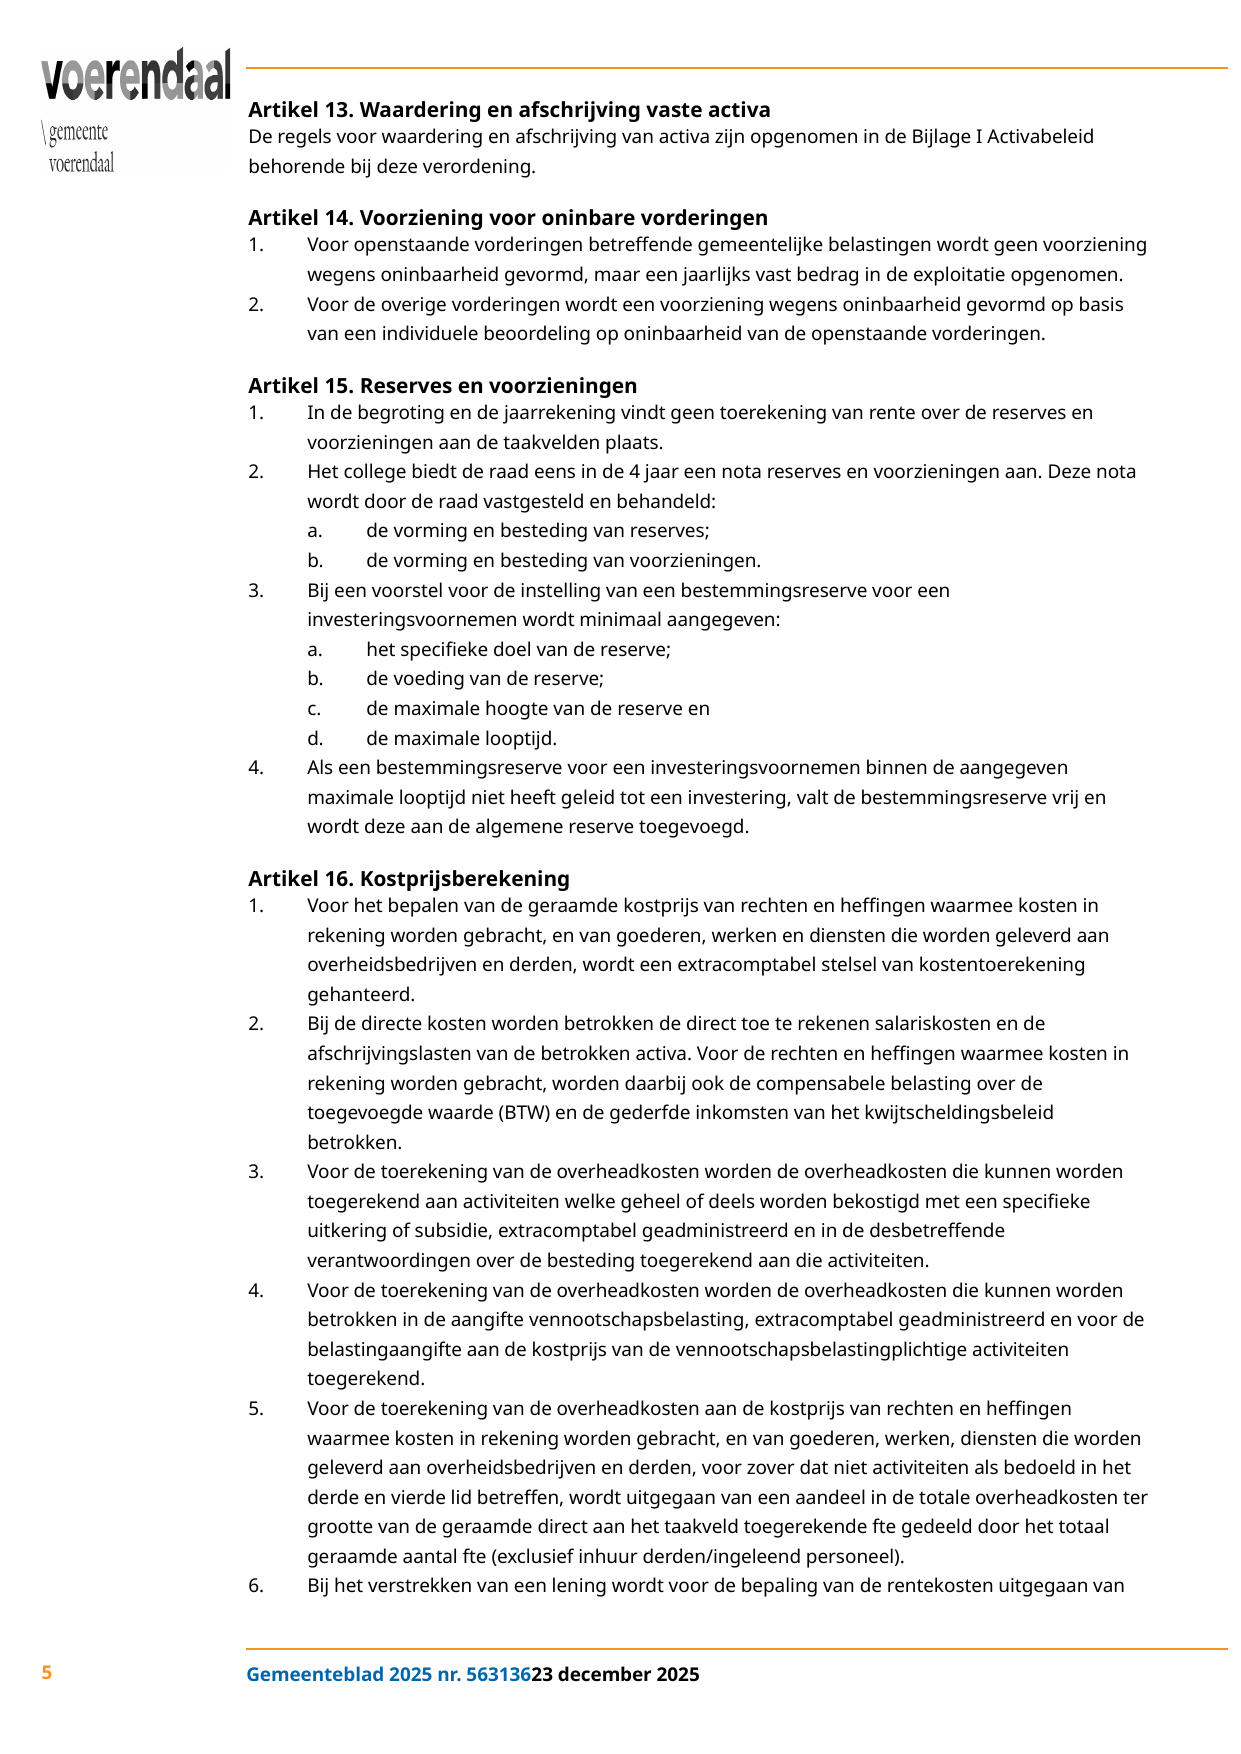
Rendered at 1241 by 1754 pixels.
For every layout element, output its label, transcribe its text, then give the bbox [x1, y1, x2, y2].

list de voeding van de reserve; [307, 666, 1152, 691]
text Artikel 13. Waardering en afschrijving vaste activa [248, 95, 1152, 123]
list Voor openstaande vorderingen betreffende gemeentelijke belastingen wordt geen voorziening wegens oninbaarheid gevormd, maar een jaarlijks vast bedrag in de exploitatie opgenomen. [248, 232, 1152, 287]
list het specifieke doel van de reserve; [307, 636, 1152, 662]
list Voor de toerekening van de overheadkosten worden de overheadkosten die kunnen worden toegerekend aan activiteiten welke geheel of deels worden bekostigd met een specifieke uitkering of subsidie, extracomptabel geadministreerd en in de desbetreffende verantwoordingen over de besteding toegerekend aan die activiteiten. [248, 1158, 1152, 1273]
picture [41, 47, 231, 172]
list de vorming en besteding van reserves; [307, 518, 1152, 543]
list Als een bestemmingsreserve voor een investeringsvoornemen binnen de aangegeven maximale looptijd niet heeft geleid tot een investering, valt de bestemmingsreserve vrij en wordt deze aan de algemene reserve toegevoegd. [248, 754, 1152, 839]
text Artikel 15. Reserves en voorzieningen [248, 371, 1152, 399]
list Bij een voorstel voor de instelling van een bestemmingsreserve voor een investeringsvoornemen wordt minimaal aangegeven: [248, 577, 1152, 632]
list Bij het verstrekken van een lening wordt voor de bepaling van de rentekosten uitgegaan van [248, 1573, 1152, 1598]
list de maximale looptijd. [307, 725, 1152, 750]
list de vorming en besteding van voorzieningen. [307, 547, 1152, 573]
text Artikel 16. Kostprijsberekening [248, 864, 1152, 892]
text Artikel 14. Voorziening voor oninbare vorderingen [248, 203, 1152, 232]
text De regels voor waardering en afschrijving van activa zijn opgenomen in de Bijlage I Activabeleid behorende bij deze verordening. [248, 123, 1152, 178]
list Voor de overige vorderingen wordt een voorziening wegens oninbaarheid gevormd op basis van een individuele beoordeling op oninbaarheid van de openstaande vorderingen. [248, 291, 1152, 346]
list Voor de toerekening van de overheadkosten aan de kostprijs van rechten en heffingen waarmee kosten in rekening worden gebracht, en van goederen, werken, diensten die worden geleverd aan overheidsbedrijven en derden, voor zover dat niet activiteiten als bedoeld in het derde en vierde lid betreffen, wordt uitgegaan van een aandeel in de totale overheadkosten ter grootte van de geraamde direct aan het taakveld toegerekende fte gedeeld door het totaal geraamde aantal fte (exclusief inhuur derden/ingeleend personeel). [248, 1395, 1152, 1569]
list Voor het bepalen van de geraamde kostprijs van rechten en heffingen waarmee kosten in rekening worden gebracht, en van goederen, werken en diensten die worden geleverd aan overheidsbedrijven en derden, wordt een extracomptabel stelsel van kostentoerekening gehanteerd. [248, 892, 1152, 1007]
list Het college biedt de raad eens in de 4 jaar een nota reserves en voorzieningen aan. Deze nota wordt door de raad vastgesteld en behandeld: [248, 458, 1152, 514]
list Bij de directe kosten worden betrokken de direct toe te rekenen salariskosten en de afschrijvingslasten van de betrokken activa. Voor de rechten en heffingen waarmee kosten in rekening worden gebracht, worden daarbij ook de compensabele belasting over de toegevoegde waarde (BTW) en de gederfde inkomsten van het kwijtscheldingsbeleid betrokken. [248, 1011, 1152, 1155]
list In de begroting en de jaarrekening vindt geen toerekening van rente over de reserves en voorzieningen aan de taakvelden plaats. [248, 399, 1152, 454]
list de maximale hoogte van de reserve en [307, 695, 1152, 721]
list Voor de toerekening van de overheadkosten worden de overheadkosten die kunnen worden betrokken in de aangifte vennootschapsbelasting, extracomptabel geadministreerd en voor de belastingaangifte aan de kostprijs van de vennootschapsbelastingplichtige activiteiten toegerekend. [248, 1277, 1152, 1391]
